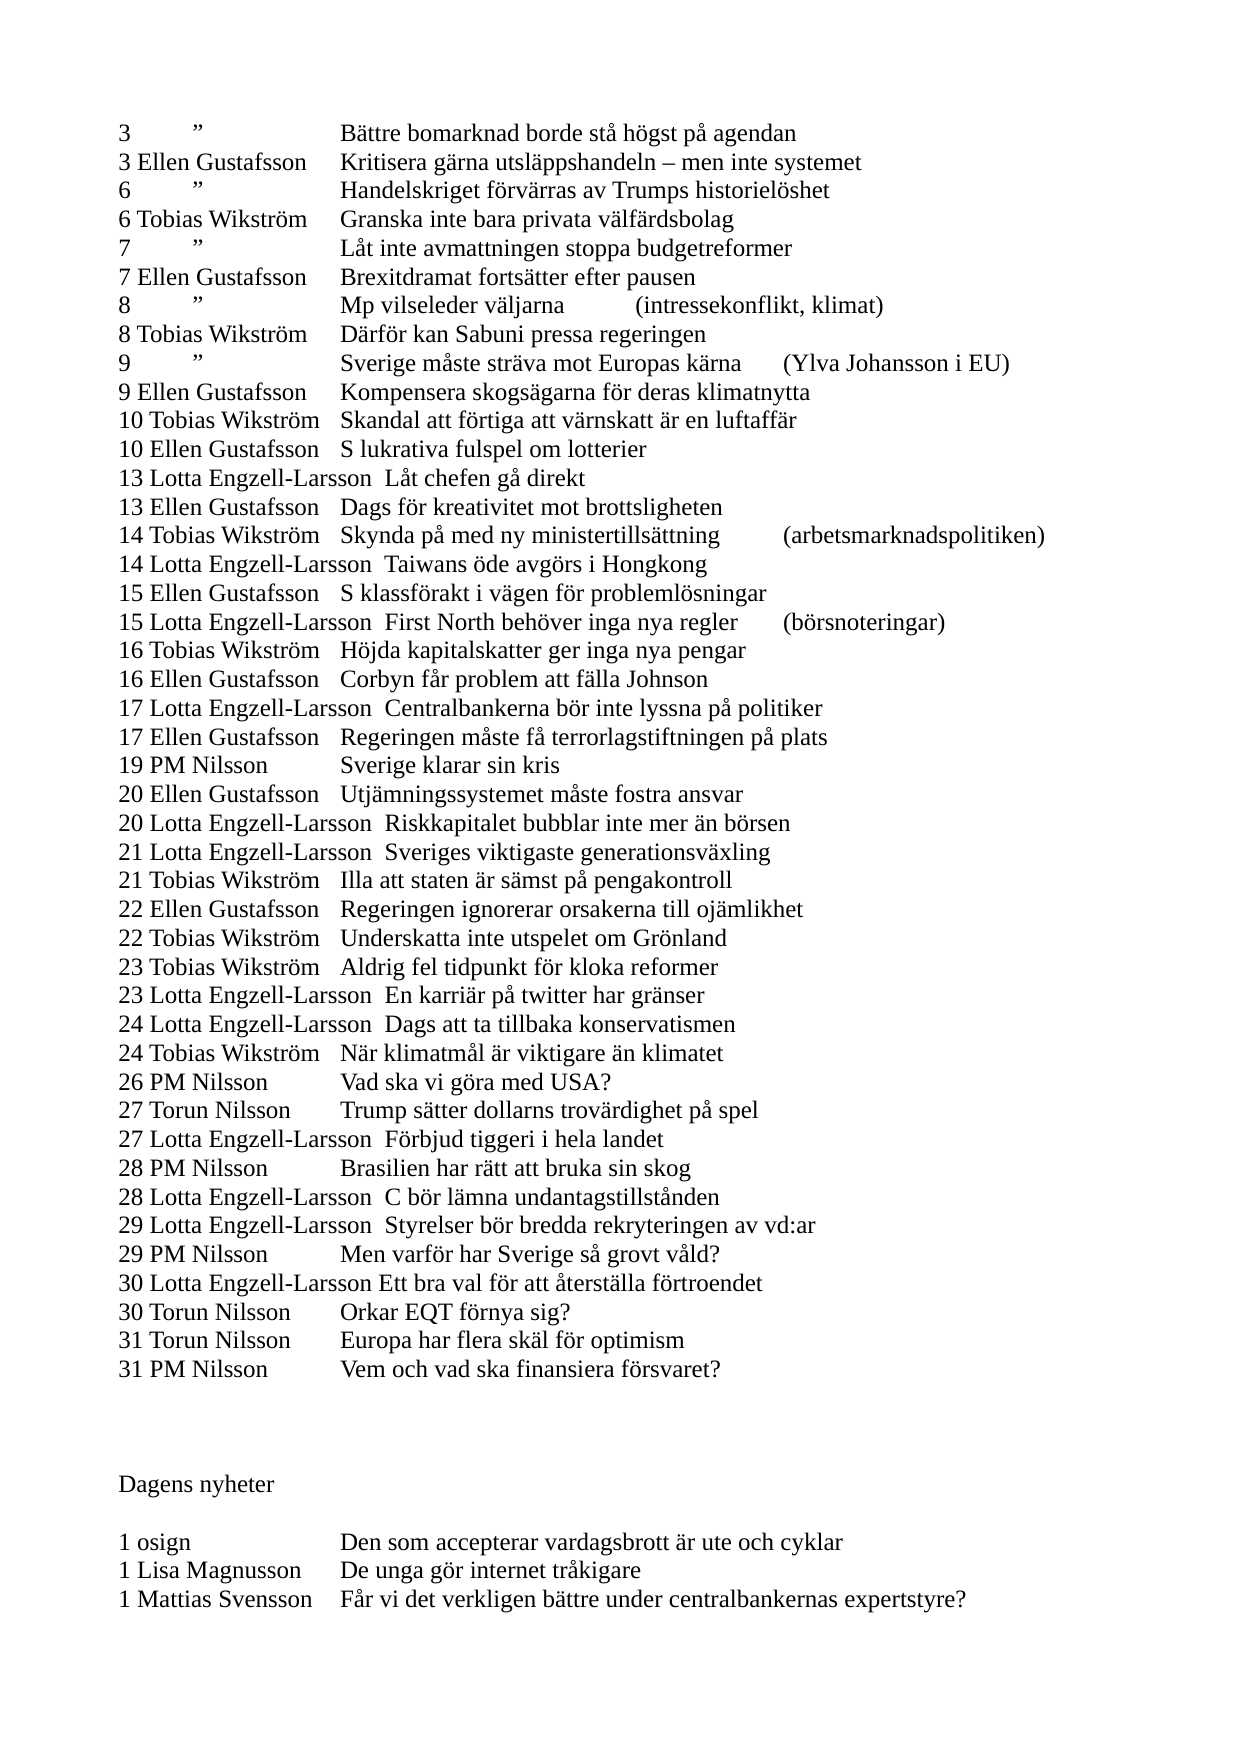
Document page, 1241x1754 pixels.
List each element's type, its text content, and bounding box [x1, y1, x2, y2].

text 17 Ellen Gustafsson Regeringen måste få terrorlagstiftningen på plats [118, 722, 1122, 751]
text 9 ” Sverige måste sträva mot Europas kärna (Ylva Johansson i EU) [118, 348, 1122, 377]
text 24 Tobias Wikström När klimatmål är viktigare än klimatet [118, 1038, 1122, 1067]
text Dagens nyheter [118, 1469, 1122, 1498]
text 28 Lotta Engzell-Larsson C bör lämna undantagstillstånden [118, 1182, 1122, 1211]
text 6 ” Handelskriget förvärras av Trumps historielöshet [118, 176, 1122, 204]
text 23 Tobias Wikström Aldrig fel tidpunkt för kloka reformer [118, 952, 1122, 981]
text 16 Ellen Gustafsson Corbyn får problem att fälla Johnson [118, 664, 1122, 693]
text 17 Lotta Engzell-Larsson Centralbankerna bör inte lyssna på politiker [118, 693, 1122, 722]
text 31 PM Nilsson Vem och vad ska finansiera försvaret? [118, 1354, 1122, 1383]
text 16 Tobias Wikström Höjda kapitalskatter ger inga nya pengar [118, 636, 1122, 664]
text 10 Ellen Gustafsson S lukrativa fulspel om lotterier [118, 434, 1122, 463]
text 22 Ellen Gustafsson Regeringen ignorerar orsakerna till ojämlikhet [118, 894, 1122, 923]
text 3 ” Bättre bomarknad borde stå högst på agendan [118, 118, 1122, 147]
text 14 Tobias Wikström Skynda på med ny ministertillsättning (arbetsmarknadspolitiken) [118, 521, 1122, 549]
text 31 Torun Nilsson Europa har flera skäl för optimism [118, 1326, 1122, 1354]
text 1 Lisa Magnusson De unga gör internet tråkigare [118, 1556, 1122, 1584]
text 30 Torun Nilsson Orkar EQT förnya sig? [118, 1297, 1122, 1326]
text 15 Ellen Gustafsson S klassförakt i vägen för problemlösningar [118, 578, 1122, 607]
text 8 Tobias Wikström Därför kan Sabuni pressa regeringen [118, 319, 1122, 348]
text 23 Lotta Engzell-Larsson En karriär på twitter har gränser [118, 981, 1122, 1009]
text 20 Ellen Gustafsson Utjämningssystemet måste fostra ansvar [118, 779, 1122, 808]
text 7 ” Låt inte avmattningen stoppa budgetreformer [118, 233, 1122, 262]
text 29 PM Nilsson Men varför har Sverige så grovt våld? [118, 1239, 1122, 1268]
text 1 Mattias Svensson Får vi det verkligen bättre under centralbankernas expertstyre? [118, 1584, 1122, 1613]
text 14 Lotta Engzell-Larsson Taiwans öde avgörs i Hongkong [118, 549, 1122, 578]
text 22 Tobias Wikström Underskatta inte utspelet om Grönland [118, 923, 1122, 952]
text 27 Torun Nilsson Trump sätter dollarns trovärdighet på spel [118, 1096, 1122, 1124]
text 30 Lotta Engzell-Larsson Ett bra val för att återställa förtroendet [118, 1268, 1122, 1297]
text 15 Lotta Engzell-Larsson First North behöver inga nya regler (börsnoteringar) [118, 607, 1122, 636]
text 21 Tobias Wikström Illa att staten är sämst på pengakontroll [118, 866, 1122, 894]
text 13 Lotta Engzell-Larsson Låt chefen gå direkt [118, 463, 1122, 492]
text 26 PM Nilsson Vad ska vi göra med USA? [118, 1067, 1122, 1096]
text 10 Tobias Wikström Skandal att förtiga att värnskatt är en luftaffär [118, 406, 1122, 434]
text 19 PM Nilsson Sverige klarar sin kris [118, 751, 1122, 779]
text 24 Lotta Engzell-Larsson Dags att ta tillbaka konservatismen [118, 1009, 1122, 1038]
text 3 Ellen Gustafsson Kritisera gärna utsläppshandeln – men inte systemet [118, 147, 1122, 176]
text 29 Lotta Engzell-Larsson Styrelser bör bredda rekryteringen av vd:ar [118, 1211, 1122, 1239]
text 1 osign Den som accepterar vardagsbrott är ute och cyklar [118, 1527, 1122, 1556]
text 20 Lotta Engzell-Larsson Riskkapitalet bubblar inte mer än börsen [118, 808, 1122, 837]
text 27 Lotta Engzell-Larsson Förbjud tiggeri i hela landet [118, 1124, 1122, 1153]
text 6 Tobias Wikström Granska inte bara privata välfärdsbolag [118, 204, 1122, 233]
text 13 Ellen Gustafsson Dags för kreativitet mot brottsligheten [118, 492, 1122, 521]
text 28 PM Nilsson Brasilien har rätt att bruka sin skog [118, 1153, 1122, 1182]
text 9 Ellen Gustafsson Kompensera skogsägarna för deras klimatnytta [118, 377, 1122, 406]
text 7 Ellen Gustafsson Brexitdramat fortsätter efter pausen [118, 262, 1122, 291]
text 8 ” Mp vilseleder väljarna (intressekonflikt, klimat) [118, 291, 1122, 319]
text 21 Lotta Engzell-Larsson Sveriges viktigaste generationsväxling [118, 837, 1122, 866]
